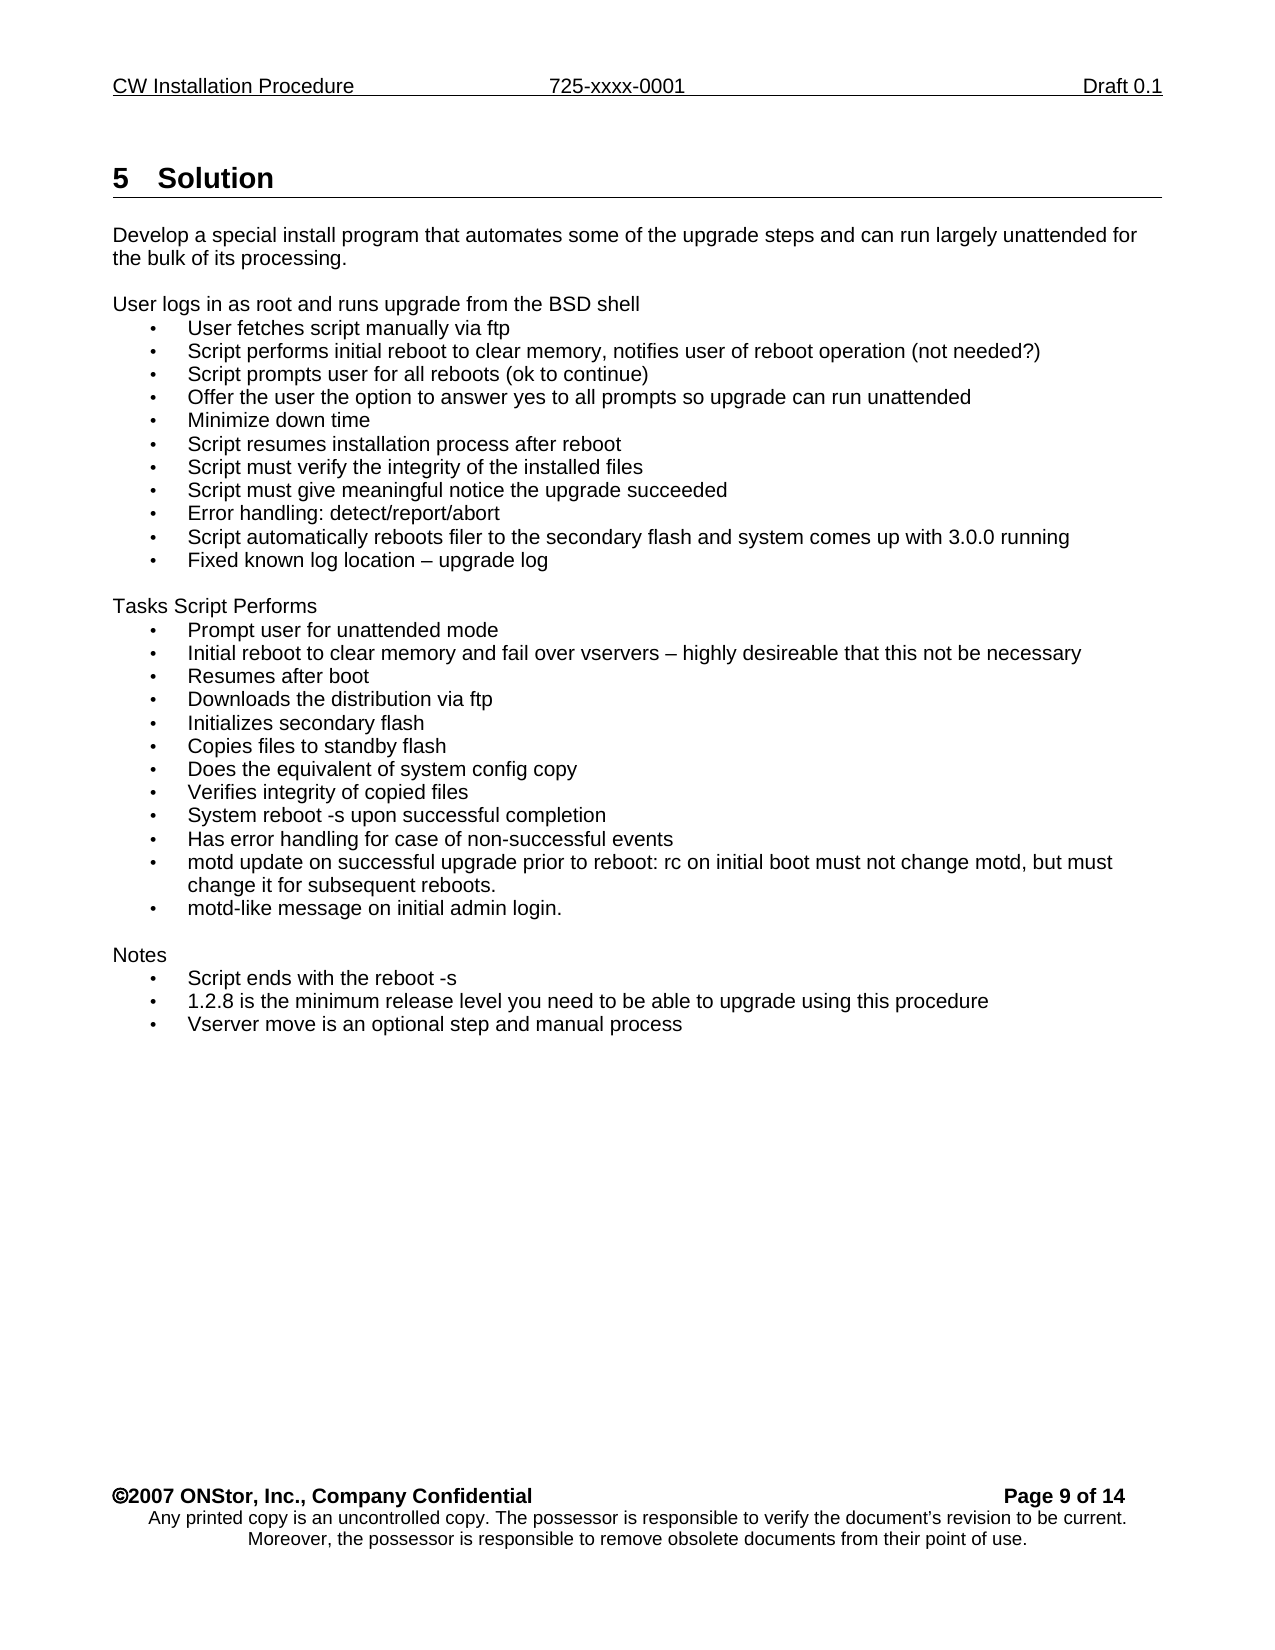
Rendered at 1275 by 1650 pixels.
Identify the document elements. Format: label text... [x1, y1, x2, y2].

list motd update on successful upgrade prior to reboot: rc on initial boot must not change motd, but must change it for subsequent reboots. [150, 850, 1162, 897]
list 1.2.8 is the minimum release level you need to be able to upgrade using this procedure [150, 990, 1162, 1013]
list Error handling: detect/report/abort [150, 502, 1162, 525]
list Fixed known log location – upgrade log [150, 548, 1162, 572]
list Script must verify the integrity of the installed files [150, 456, 1162, 479]
list Initial reboot to clear memory and fail over vservers – highly desireable that this not be necessary [150, 641, 1162, 664]
list Script ends with the reboot -s [150, 967, 1162, 990]
subtitle Solution [112, 162, 1162, 198]
list Minimize down time [150, 409, 1162, 432]
list Script automatically reboots filer to the secondary flash and system comes up with 3.0.0 running [150, 525, 1162, 548]
list motd-like message on initial admin login. [150, 897, 1162, 920]
list Script prompts user for all reboots (ok to continue) [150, 363, 1162, 386]
list Offer the user the option to answer yes to all prompts so upgrade can run unattended [150, 386, 1162, 409]
text User logs in as root and runs upgrade from the BSD shell [112, 293, 1162, 316]
list Script performs initial reboot to clear memory, notifies user of reboot operation (not needed?) [150, 339, 1162, 363]
list Does the equivalent of system config copy [150, 757, 1162, 781]
list Script must give meaningful notice the upgrade succeeded [150, 479, 1162, 502]
list Copies files to standby flash [150, 734, 1162, 757]
list System reboot -s upon successful completion [150, 804, 1162, 827]
text Tasks Script Performs [112, 595, 1162, 618]
list Verifies integrity of copied files [150, 781, 1162, 804]
list Prompt user for unattended mode [150, 618, 1162, 641]
list Vserver move is an optional step and manual process [150, 1013, 1162, 1036]
list Initializes secondary flash [150, 711, 1162, 734]
list Resumes after boot [150, 664, 1162, 688]
list Has error handling for case of non-successful events [150, 827, 1162, 850]
list User fetches script manually via ftp [150, 316, 1162, 339]
list Downloads the distribution via ftp [150, 688, 1162, 711]
list Script resumes installation process after reboot [150, 432, 1162, 456]
text Notes [112, 943, 1162, 967]
text Develop a special install program that automates some of the upgrade steps and can run largely unattended for the bulk of its processing. [112, 223, 1162, 270]
